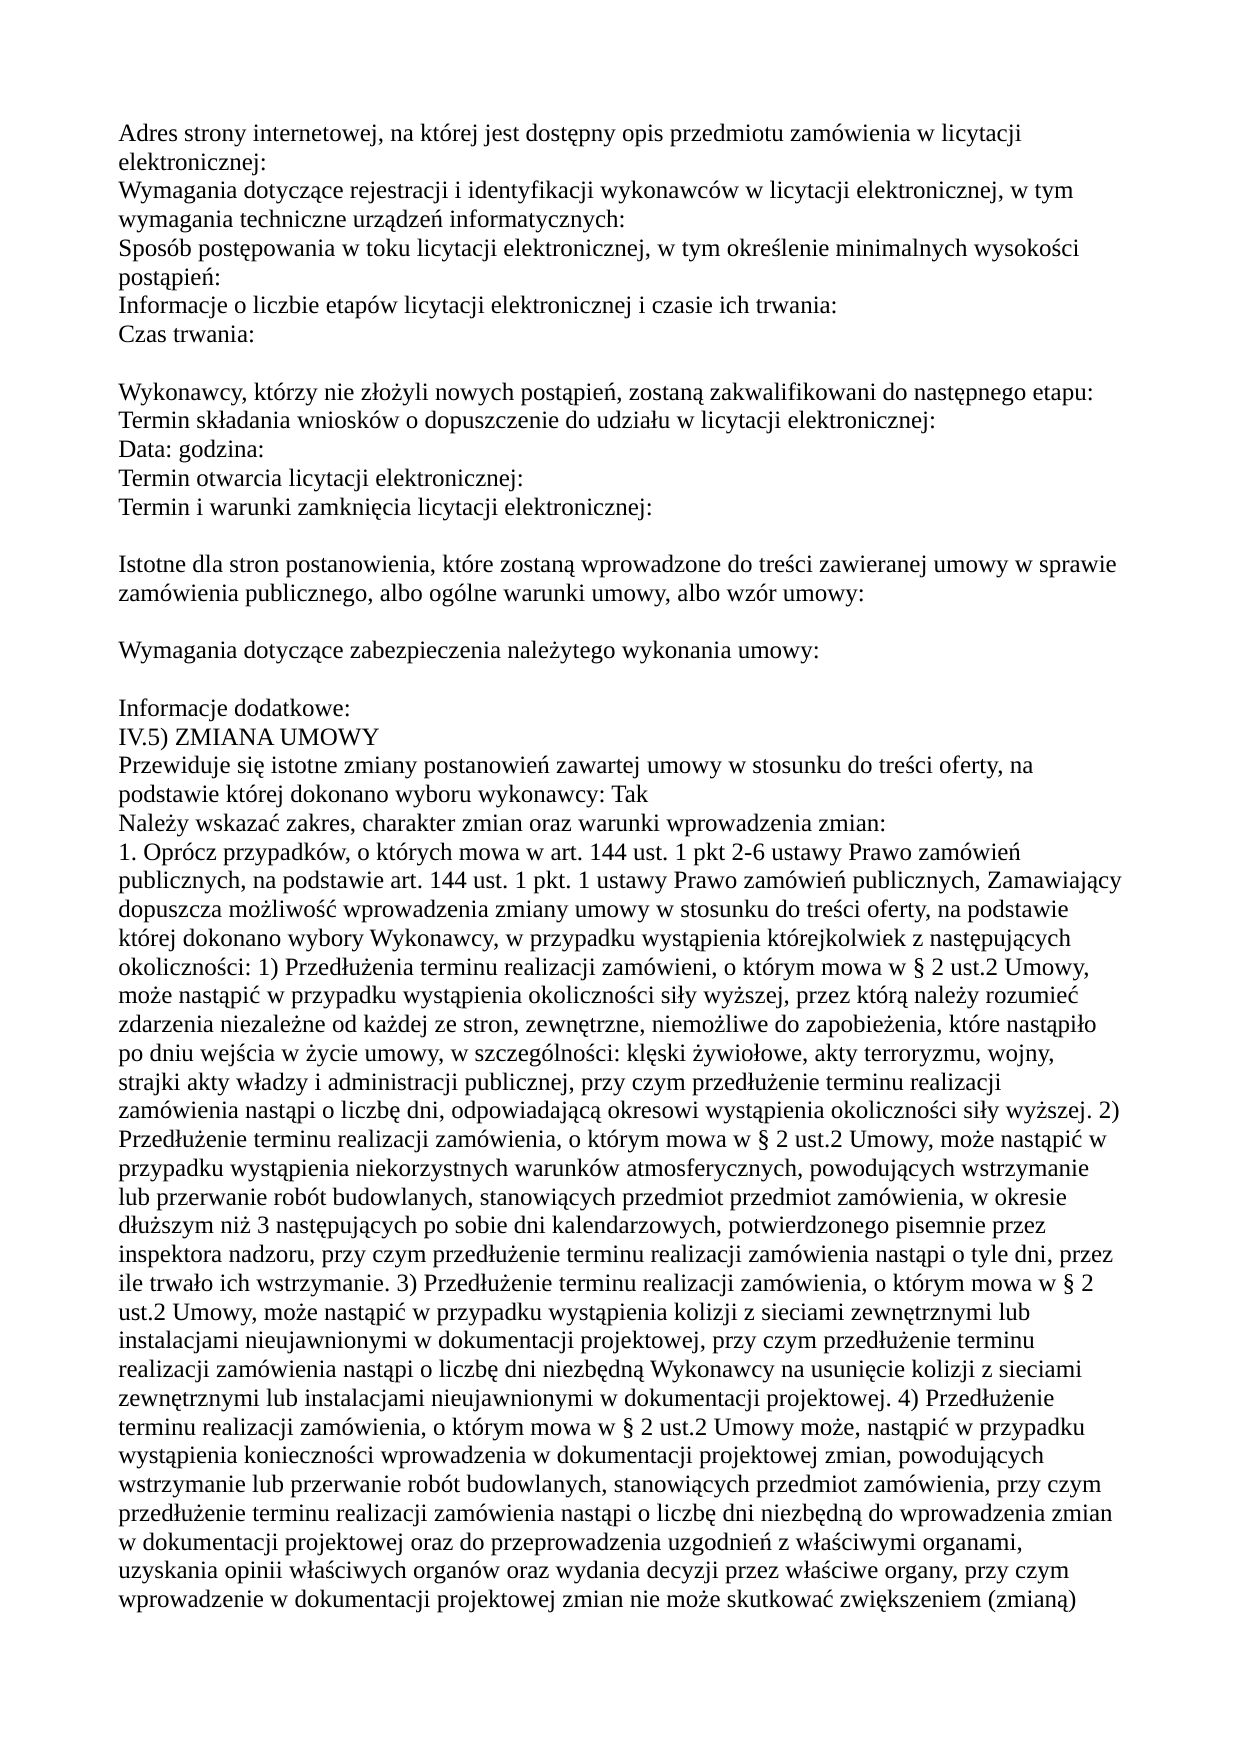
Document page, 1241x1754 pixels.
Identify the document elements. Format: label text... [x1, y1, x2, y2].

text Wymagania dotyczące rejestracji i identyfikacji wykonawców w licytacji elektronicznej, w tym wymagania techniczne urządzeń informatycznych: [118, 176, 1122, 233]
text Termin składania wniosków o dopuszczenie do udziału w licytacji elektronicznej: [118, 406, 1122, 434]
text Termin i warunki zamknięcia licytacji elektronicznej: [118, 492, 1122, 521]
text Informacje dodatkowe: [118, 693, 1122, 722]
text IV.5) ZMIANA UMOWY [118, 722, 1122, 751]
text Należy wskazać zakres, charakter zmian oraz warunki wprowadzenia zmian: [118, 808, 1122, 837]
text Sposób postępowania w toku licytacji elektronicznej, w tym określenie minimalnych wysokości postąpień: [118, 233, 1122, 291]
text Adres strony internetowej, na której jest dostępny opis przedmiotu zamówienia w licytacji elektronicznej: [118, 118, 1122, 176]
text Termin otwarcia licytacji elektronicznej: [118, 463, 1122, 492]
text Wykonawcy, którzy nie złożyli nowych postąpień, zostaną zakwalifikowani do następnego etapu: [118, 377, 1122, 406]
text Czas trwania: [118, 319, 1122, 348]
text Istotne dla stron postanowienia, które zostaną wprowadzone do treści zawieranej umowy w sprawie zamówienia publicznego, albo ogólne warunki umowy, albo wzór umowy: [118, 549, 1122, 607]
text Informacje o liczbie etapów licytacji elektronicznej i czasie ich trwania: [118, 291, 1122, 319]
text Data: godzina: [118, 434, 1122, 463]
text 1. Oprócz przypadków, o których mowa w art. 144 ust. 1 pkt 2-6 ustawy Prawo zamówień publicznych, na podstawie art. 144 ust. 1 pkt. 1 ustawy Prawo zamówień publicznych, Zamawiający dopuszcza możliwość wprowadzenia zmiany umowy w stosunku do treści oferty, na podstawie której dokonano wybory Wykonawcy, w przypadku wystąpienia którejkolwiek z następujących okoliczności: 1) Przedłużenia terminu realizacji zamówieni, o którym mowa w § 2 ust.2 Umowy, może nastąpić w przypadku wystąpienia okoliczności siły wyższej, przez którą należy rozumieć zdarzenia niezależne od każdej ze stron, zewnętrzne, niemożliwe do zapobieżenia, które nastąpiło po dniu wejścia w życie umowy, w szczególności: klęski żywiołowe, akty terroryzmu, wojny, strajki akty władzy i administracji publicznej, przy czym przedłużenie terminu realizacji zamówienia nastąpi o liczbę dni, odpowiadającą okresowi wystąpienia okoliczności siły wyższej. 2) Przedłużenie terminu realizacji zamówienia, o którym mowa w § 2 ust.2 Umowy, może nastąpić w przypadku wystąpienia niekorzystnych warunków atmosferycznych, powodujących wstrzymanie lub przerwanie robót budowlanych, stanowiących przedmiot przedmiot zamówienia, w okresie dłuższym niż 3 następujących po sobie dni kalendarzowych, potwierdzonego pisemnie przez inspektora nadzoru, przy czym przedłużenie terminu realizacji zamówienia nastąpi o tyle dni, przez ile trwało ich wstrzymanie. 3) Przedłużenie terminu realizacji zamówienia, o którym mowa w § 2 ust.2 Umowy, może nastąpić w przypadku wystąpienia kolizji z sieciami zewnętrznymi lub instalacjami nieujawnionymi w dokumentacji projektowej, przy czym przedłużenie terminu realizacji zamówienia nastąpi o liczbę dni niezbędną Wykonawcy na usunięcie kolizji z sieciami zewnętrznymi lub instalacjami nieujawnionymi w dokumentacji projektowej. 4) Przedłużenie terminu realizacji zamówienia, o którym mowa w § 2 ust.2 Umowy może, nastąpić w przypadku wystąpienia konieczności wprowadzenia w dokumentacji projektowej zmian, powodujących wstrzymanie lub przerwanie robót budowlanych, stanowiących przedmiot zamówienia, przy czym przedłużenie terminu realizacji zamówienia nastąpi o liczbę dni niezbędną do wprowadzenia zmian w dokumentacji projektowej oraz do przeprowadzenia uzgodnień z właściwymi organami, uzyskania opinii właściwych organów oraz wydania decyzji przez właściwe organy, przy czym wprowadzenie w dokumentacji projektowej zmian nie może skutkować zwiększeniem (zmianą) [118, 837, 1122, 1613]
text Wymagania dotyczące zabezpieczenia należytego wykonania umowy: [118, 636, 1122, 664]
text Przewiduje się istotne zmiany postanowień zawartej umowy w stosunku do treści oferty, na podstawie której dokonano wyboru wykonawcy: Tak [118, 751, 1122, 808]
